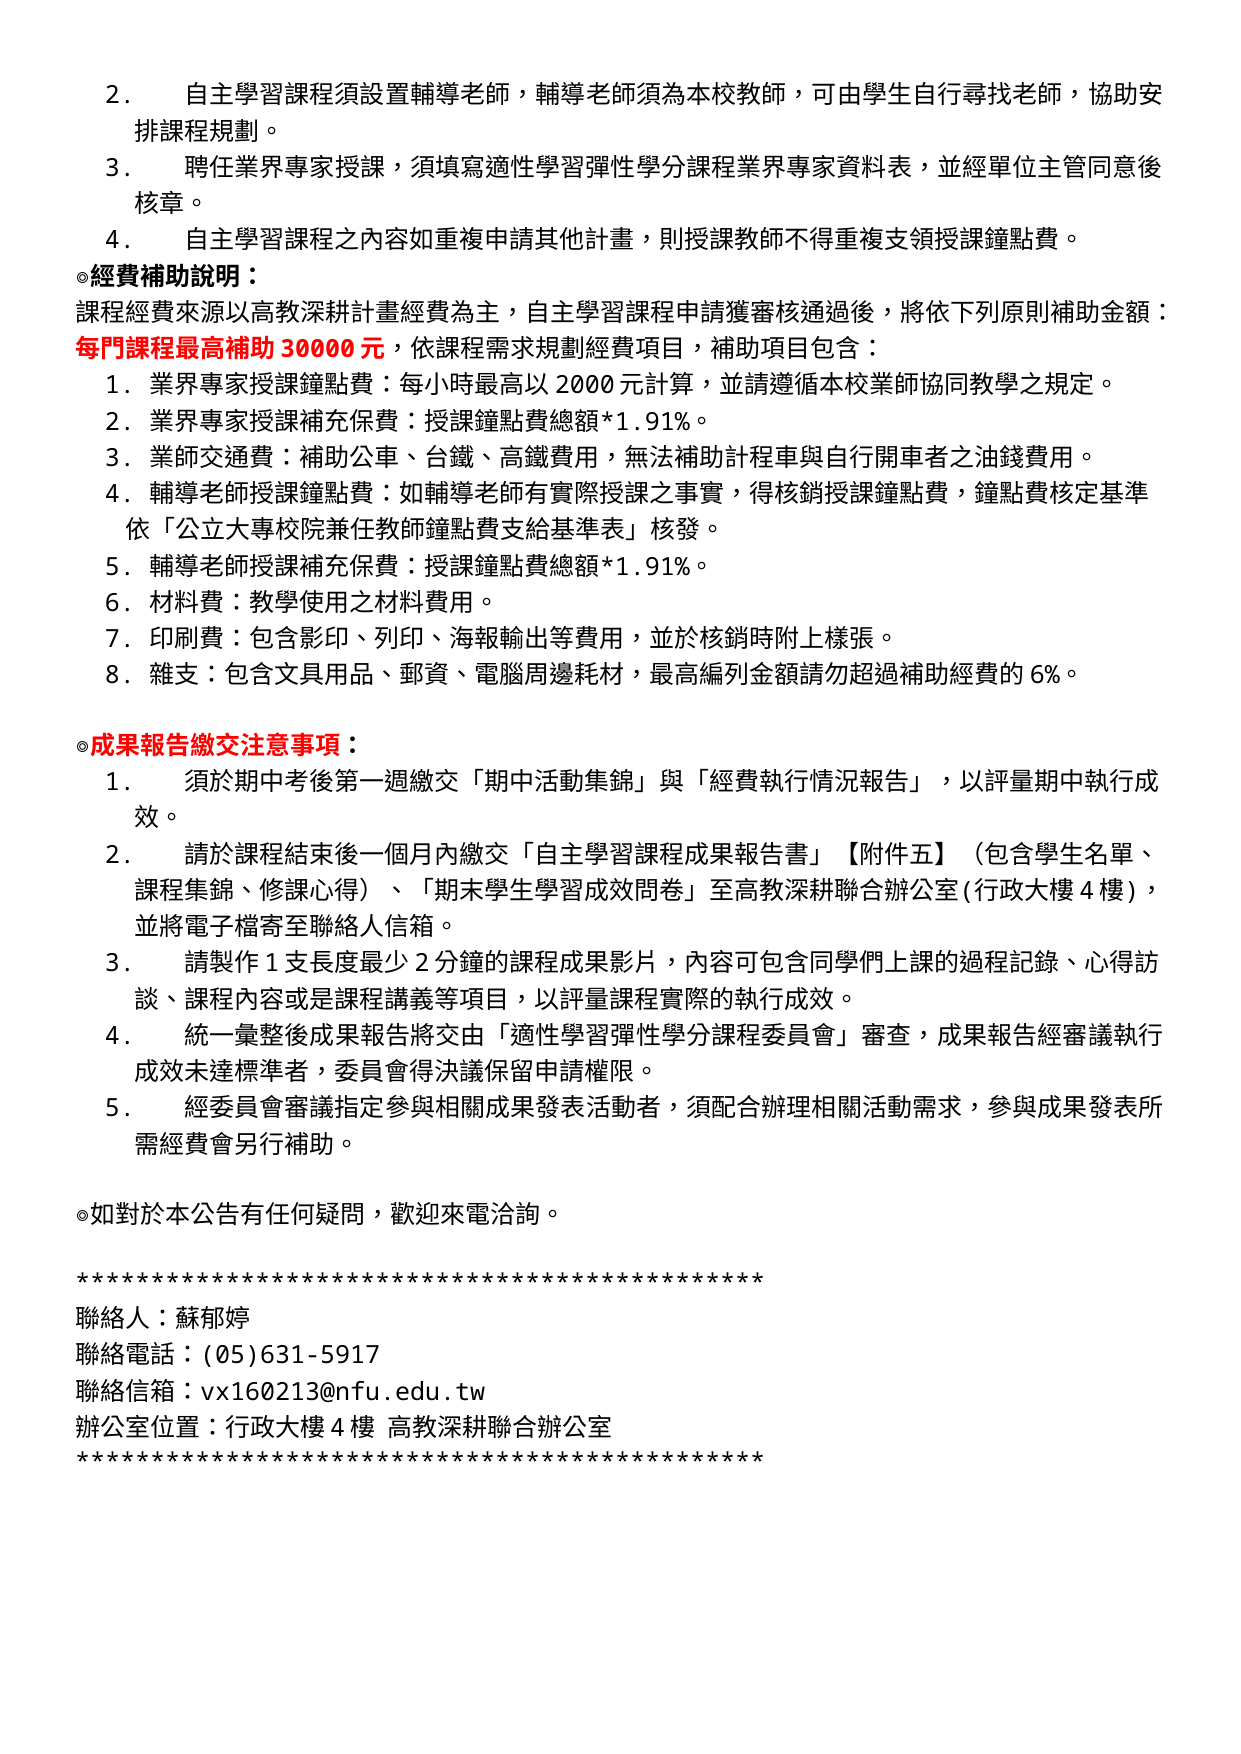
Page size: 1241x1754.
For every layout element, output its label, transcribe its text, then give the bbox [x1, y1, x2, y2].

list 雜支：包含文具用品、郵資、電腦周邊耗材，最高編列金額請勿超過補助經費的6%。 [104, 655, 1165, 691]
list 輔導老師授課鐘點費：如輔導老師有實際授課之事實，得核銷授課鐘點費，鐘點費核定基準依「公立大專校院兼任教師鐘點費支給基準表」核發。 [104, 474, 1165, 546]
text ◎成果報告繳交注意事項： [75, 725, 1165, 762]
list 請製作1支長度最少2分鐘的課程成果影片，內容可包含同學們上課的過程記錄、心得訪談、課程內容或是課程講義等項目，以評量課程實際的執行成效。 [104, 943, 1165, 1015]
text ********************************************** [75, 1265, 1165, 1299]
list 請於課程結束後一個月內繳交「自主學習課程成果報告書」【附件五】（包含學生名單、課程集錦、修課心得）、「期末學生學習成效問卷」至高教深耕聯合辦公室(行政大樓4樓)，並將電子檔寄至聯絡人信箱。 [104, 834, 1165, 943]
text ********************************************** [75, 1444, 1165, 1478]
text 聯絡信箱：vx160213@nfu.edu.tw [75, 1371, 1165, 1407]
text 課程經費來源以高教深耕計畫經費為主，自主學習課程申請獲審核通過後，將依下列原則補助金額：每門課程最高補助30000元，依課程需求規劃經費項目，補助項目包含： [75, 292, 1165, 365]
text 聯絡人：蘇郁婷 [75, 1299, 1165, 1335]
list 材料費：教學使用之材料費用。 [104, 582, 1165, 619]
list 輔導老師授課補充保費：授課鐘點費總額*1.91%。 [104, 546, 1165, 582]
list 自主學習課程須設置輔導老師，輔導老師須為本校教師，可由學生自行尋找老師，協助安排課程規劃。 [104, 75, 1165, 147]
text 辦公室位置：行政大樓4樓 高教深耕聯合辦公室 [75, 1407, 1165, 1444]
text ◎經費補助說明： [75, 256, 1165, 292]
list 自主學習課程之內容如重複申請其他計畫，則授課教師不得重複支領授課鐘點費。 [104, 220, 1165, 256]
list 聘任業界專家授課，須填寫適性學習彈性學分課程業界專家資料表，並經單位主管同意後核章。 [104, 147, 1165, 220]
list 統一彙整後成果報告將交由「適性學習彈性學分課程委員會」審查，成果報告經審議執行成效未達標準者，委員會得決議保留申請權限。 [104, 1015, 1165, 1088]
list 業師交通費：補助公車、台鐵、高鐵費用，無法補助計程車與自行開車者之油錢費用。 [104, 437, 1165, 474]
text ◎如對於本公告有任何疑問，歡迎來電洽詢。 [75, 1194, 1165, 1231]
list 印刷費：包含影印、列印、海報輸出等費用，並於核銷時附上樣張。 [104, 619, 1165, 655]
list 業界專家授課鐘點費：每小時最高以2000元計算，並請遵循本校業師協同教學之規定。 [104, 365, 1165, 401]
list 須於期中考後第一週繳交「期中活動集錦」與「經費執行情況報告」，以評量期中執行成效。 [104, 762, 1165, 834]
text 聯絡電話：(05)631-5917 [75, 1335, 1165, 1371]
list 業界專家授課補充保費：授課鐘點費總額*1.91%。 [104, 401, 1165, 437]
list 經委員會審議指定參與相關成果發表活動者，須配合辦理相關活動需求，參與成果發表所需經費會另行補助。 [104, 1088, 1165, 1160]
